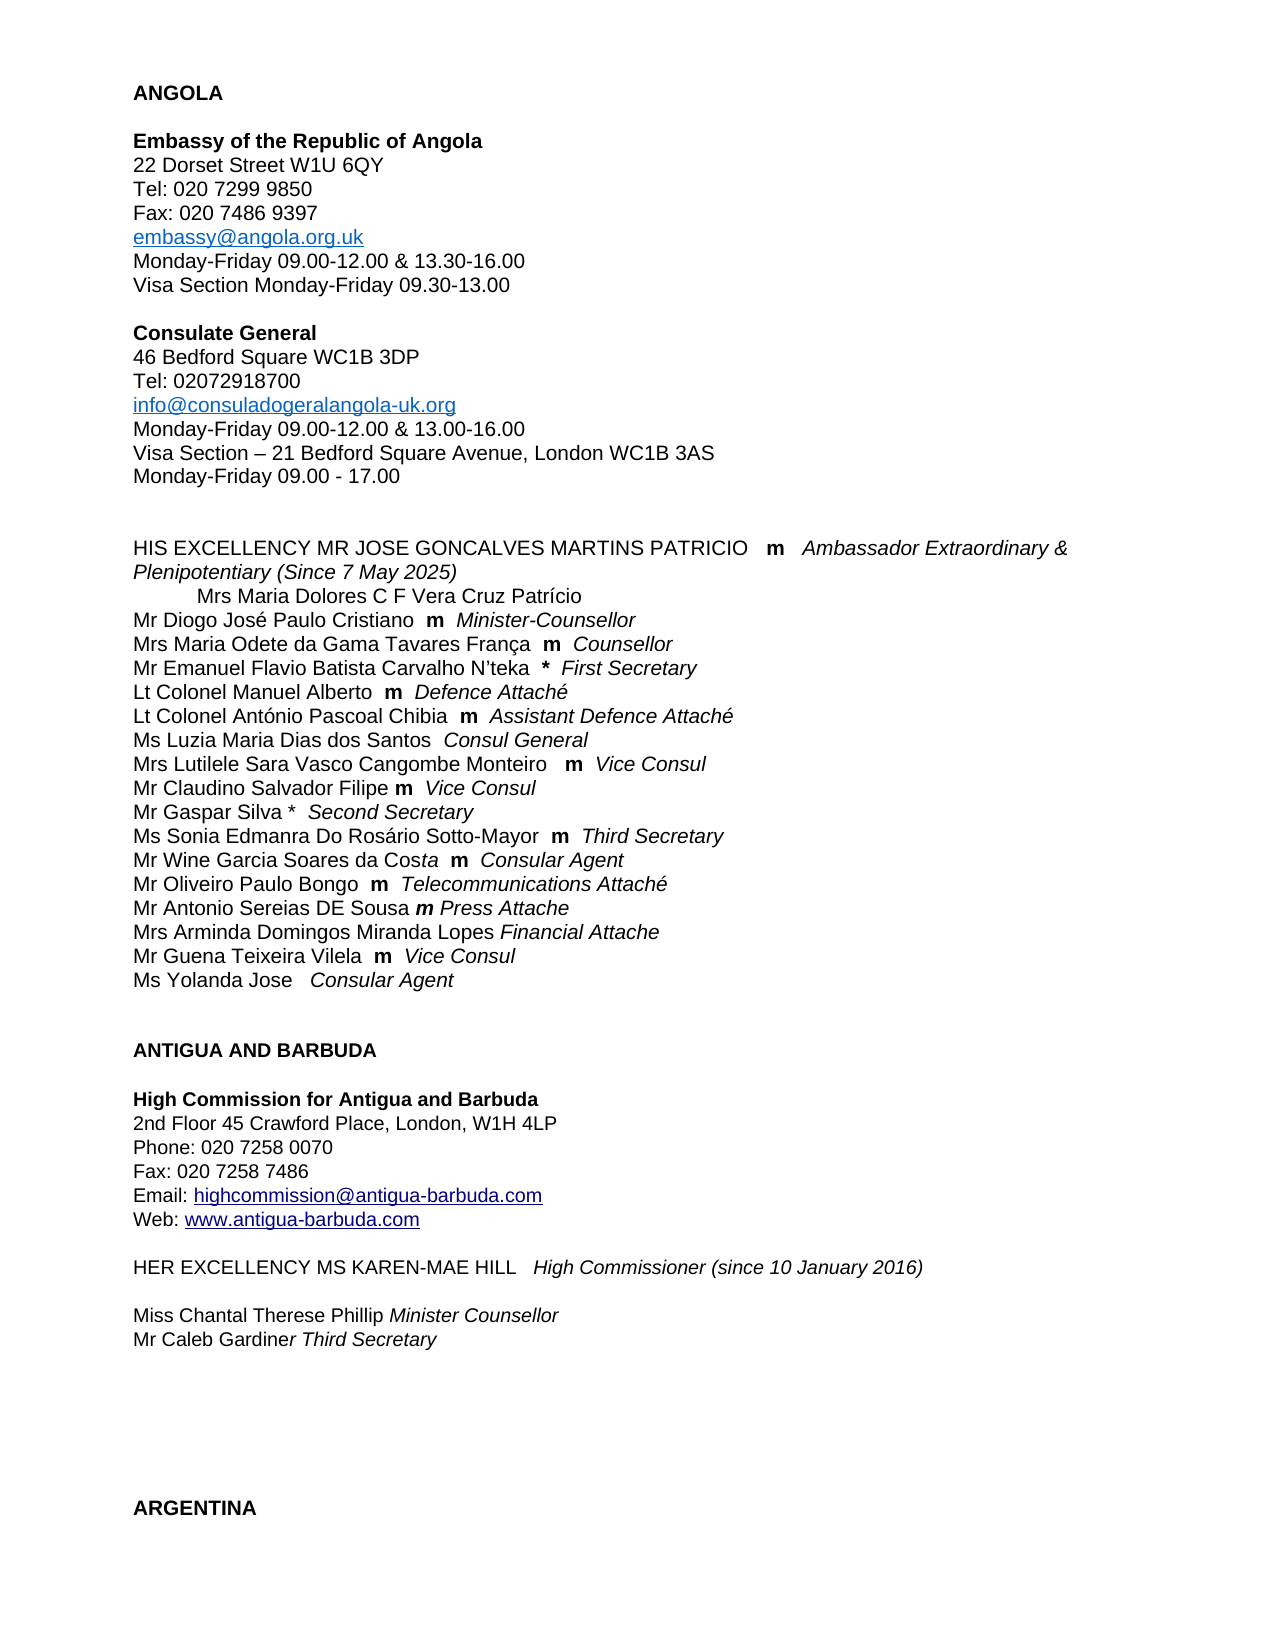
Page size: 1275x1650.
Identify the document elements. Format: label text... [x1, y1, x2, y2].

text 22 Dorset Street W1U 6QY [133, 153, 1181, 177]
text HER EXCELLENCY MS KAREN-MAE HILL High Commissioner (since 10 January 2016) [133, 1256, 1181, 1278]
text Mr Oliveiro Paulo Bongo m Telecommunications Attaché [133, 872, 1181, 896]
text Monday-Friday 09.00-12.00 & 13.30-16.00 [133, 249, 1181, 273]
text Fax: 020 7258 7486 [133, 1159, 1181, 1182]
text Mrs Arminda Domingos Miranda Lopes Financial Attache [133, 919, 1181, 943]
text ANTIGUA AND BARBUDA [133, 1039, 1181, 1062]
text 2nd Floor 45 Crawford Place, London, W1H 4LP [133, 1111, 1181, 1134]
text Mr Caleb Gardiner Third Secretary [133, 1328, 1181, 1351]
text Mrs Maria Dolores C F Vera Cruz Patrício [133, 584, 1181, 608]
text info@consuladogeralangola-uk.org [133, 392, 1181, 416]
text embassy@angola.org.uk [133, 225, 1181, 249]
text Ms Luzia Maria Dias dos Santos Consul General [133, 728, 1181, 752]
text Mr Guena Teixeira Vilela m Vice Consul [133, 943, 1181, 967]
text Mrs Maria Odete da Gama Tavares França m Counsellor [133, 632, 1181, 656]
text Fax: 020 7486 9397 [133, 201, 1181, 225]
text Lt Colonel Manuel Alberto m Defence Attaché [133, 680, 1181, 704]
text Tel: 020 7299 9850 [133, 177, 1181, 201]
text ARGENTINA [133, 1496, 1181, 1520]
text Visa Section – 21 Bedford Square Avenue, London WC1B 3AS [133, 440, 1181, 464]
text Monday-Friday 09.00 - 17.00 [133, 464, 1181, 488]
text Mr Gaspar Silva * Second Secretary [133, 800, 1181, 824]
text Monday-Friday 09.00-12.00 & 13.00-16.00 [133, 416, 1181, 440]
text Tel: 02072918700 [133, 368, 1181, 392]
text Email: highcommission@antigua-barbuda.com [133, 1184, 1181, 1206]
subtitle Embassy of the Republic of Angola [133, 129, 1181, 153]
text Web: www.antigua-barbuda.com [133, 1208, 1181, 1230]
text Mr Diogo José Paulo Cristiano m Minister-Counsellor [133, 608, 1181, 632]
text Mrs Lutilele Sara Vasco Cangombe Monteiro m Vice Consul [133, 752, 1181, 776]
subtitle ANGOLA [133, 81, 1181, 105]
text Ms Yolanda Jose Consular Agent [133, 967, 1181, 991]
text Mr Antonio Sereias DE Sousa m Press Attache [133, 896, 1181, 919]
text Lt Colonel António Pascoal Chibia m Assistant Defence Attaché [133, 704, 1181, 728]
text Mr Wine Garcia Soares da Costa m Consular Agent [133, 848, 1181, 872]
text Phone: 020 7258 0070 [133, 1136, 1181, 1158]
text Miss Chantal Therese Phillip Minister Counsellor [133, 1304, 1181, 1327]
text Mr Emanuel Flavio Batista Carvalho N’teka * First Secretary [133, 656, 1181, 680]
text Mr Claudino Salvador Filipe m Vice Consul [133, 776, 1181, 800]
text Visa Section Monday-Friday 09.30-13.00 [133, 273, 1181, 297]
text High Commission for Antigua and Barbuda [133, 1087, 1181, 1110]
text Consulate General [133, 321, 1181, 344]
text HIS EXCELLENCY MR JOSE GONCALVES MARTINS PATRICIO m Ambassador Extraordinary & Plenipotentiary (Since 7 May 2025) [133, 536, 1181, 584]
text 46 Bedford Square WC1B 3DP [133, 344, 1181, 368]
text Ms Sonia Edmanra Do Rosário Sotto-Mayor m Third Secretary [133, 824, 1181, 848]
